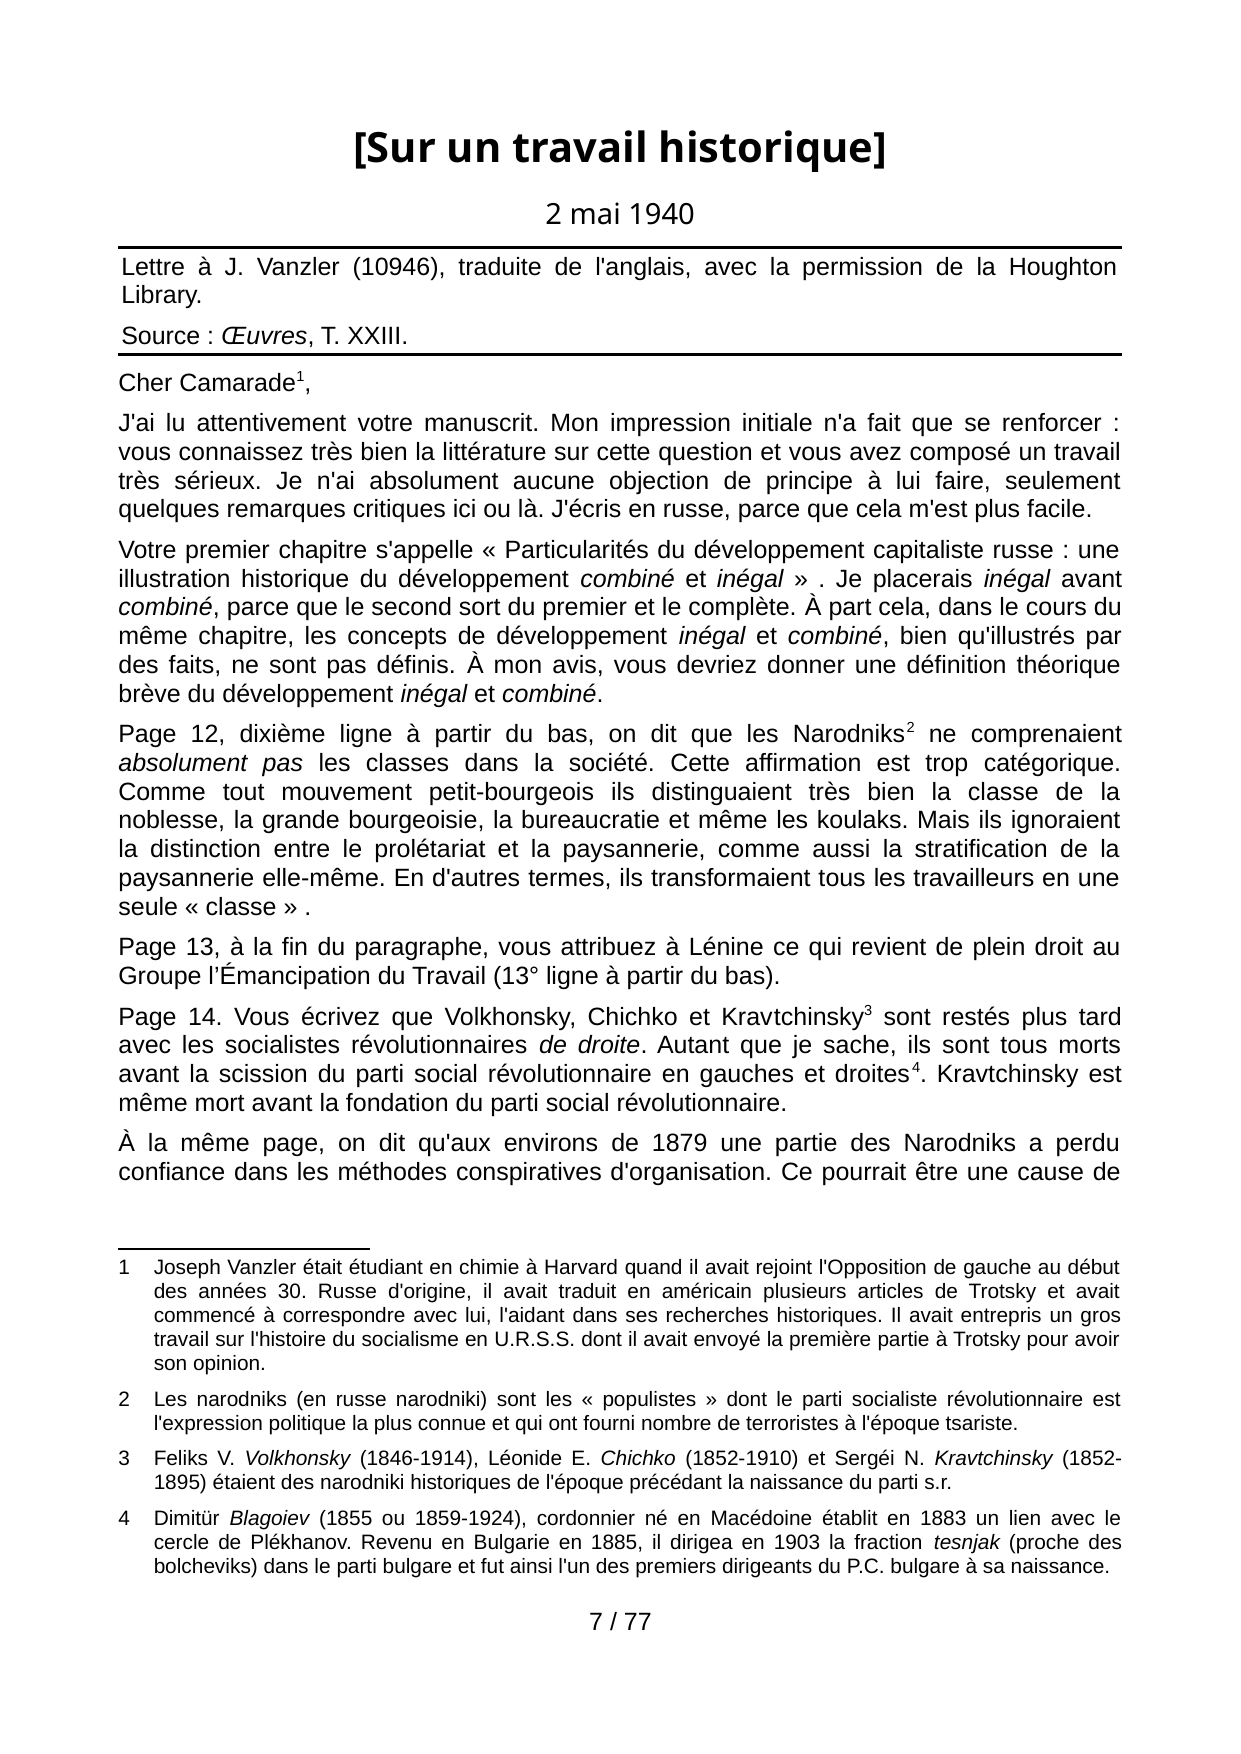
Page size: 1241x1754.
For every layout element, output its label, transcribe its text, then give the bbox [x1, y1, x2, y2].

text Page 13, à la fin du paragraphe, vous attribuez à Lénine ce qui revient de plein droit au Groupe l’Émancipation du Travail (13° ligne à partir du bas). [118, 932, 1122, 990]
text Feliks V. Volkhonsky (1846-1914), Léonide E. Chichko (1852-1910) et Sergéi N. Kravtchinsky (1852-1895) étaient des narodniki historiques de l'époque précédant la naissance du parti s.r. [118, 1446, 1122, 1494]
text Page 14. Vous écrivez que Volkhonsky, Chichko et Krav­tchinsky sont restés plus tard avec les socialistes révolutionnaires de droite. Autant que je sache, ils sont tous morts avant la scission du parti social révolutionnaire en gauches et droites. Kravtchinsky est même mort avant la fondation du parti social révolutionnaire. [118, 1001, 1122, 1116]
text Source : Œuvres, T. XXIII. [118, 315, 1122, 353]
text J'ai lu attentivement votre manuscrit. Mon impression initiale n'a fait que se renforcer : vous connaissez très bien la littérature sur cette question et vous avez composé un travail très sérieux. Je n'ai absolument aucune objection de principe à lui faire, seulement quelques remarques critiques ici ou là. J'écris en russe, parce que cela m'est plus facile. [118, 408, 1122, 523]
text Page 12, dixième ligne à partir du bas, on dit que les Narodniks ne comprenaient absolument pas les classes dans la société. Cette affirmation est trop catégorique. Comme tout mouvement petit-bourgeois ils distinguaient très bien la classe de la noblesse, la grande bourgeoisie, la bureaucratie et même les koulaks. Mais ils ignoraient la distinction entre le prolétariat et la paysannerie, comme aussi la stratification de la paysannerie elle-même. En d'autres termes, ils transformaient tous les travailleurs en une seule « classe » . [118, 719, 1122, 920]
text À la même page, on dit qu'aux environs de 1879 une partie des Narodniks a perdu confiance dans les méthodes conspiratives d'organisation. Ce pourrait être une cause de [118, 1128, 1122, 1186]
text Joseph Vanzler était étudiant en chimie à Harvard quand il avait rejoint l'Opposition de gauche au début des années 30. Russe d'origine, il avait traduit en américain plusieurs articles de Trotsky et avait commencé à correspondre avec lui, l'aidant dans ses recherches historiques. Il avait entrepris un gros travail sur l'histoire du socialisme en U.R.S.S. dont il avait envoyé la première partie à Trotsky pour avoir son opinion. [118, 1255, 1122, 1374]
title [Sur un travail historique] [118, 118, 1122, 175]
subtitle 2 mai 1940 [118, 193, 1122, 233]
text Cher Camarade, [118, 368, 1122, 396]
text Lettre à J. Vanzler (10946), traduite de l'anglais, avec la permission de la Houghton Library. [118, 249, 1122, 309]
text Votre premier chapitre s'appelle « Particularités du développement capitaliste russe : une illustration historique du développement combiné et inégal » . Je placerais inégal avant combiné, parce que le second sort du premier et le complète. À part cela, dans le cours du même chapitre, les concepts de développement inégal et combiné, bien qu'illustrés par des faits, ne sont pas définis. À mon avis, vous devriez donner une définition théorique brève du développement inégal et combiné. [118, 535, 1122, 707]
text Les narodniks (en russe narodniki) sont les « populistes » dont le parti socialiste révolutionnaire est l'expression politique la plus connue et qui ont fourni nombre de terroristes à l'époque tsariste. [118, 1386, 1122, 1434]
text Dimitür Blagoiev (1855 ou 1859-1924), cordonnier né en Macédoine établit en 1883 un lien avec le cercle de Plékhanov. Revenu en Bulgarie en 1885, il dirigea en 1903 la fraction tesnjak (proche des bolcheviks) dans le parti bulgare et fut ainsi l'un des premiers dirigeants du P.C. bulgare à sa naissance. [118, 1506, 1122, 1578]
